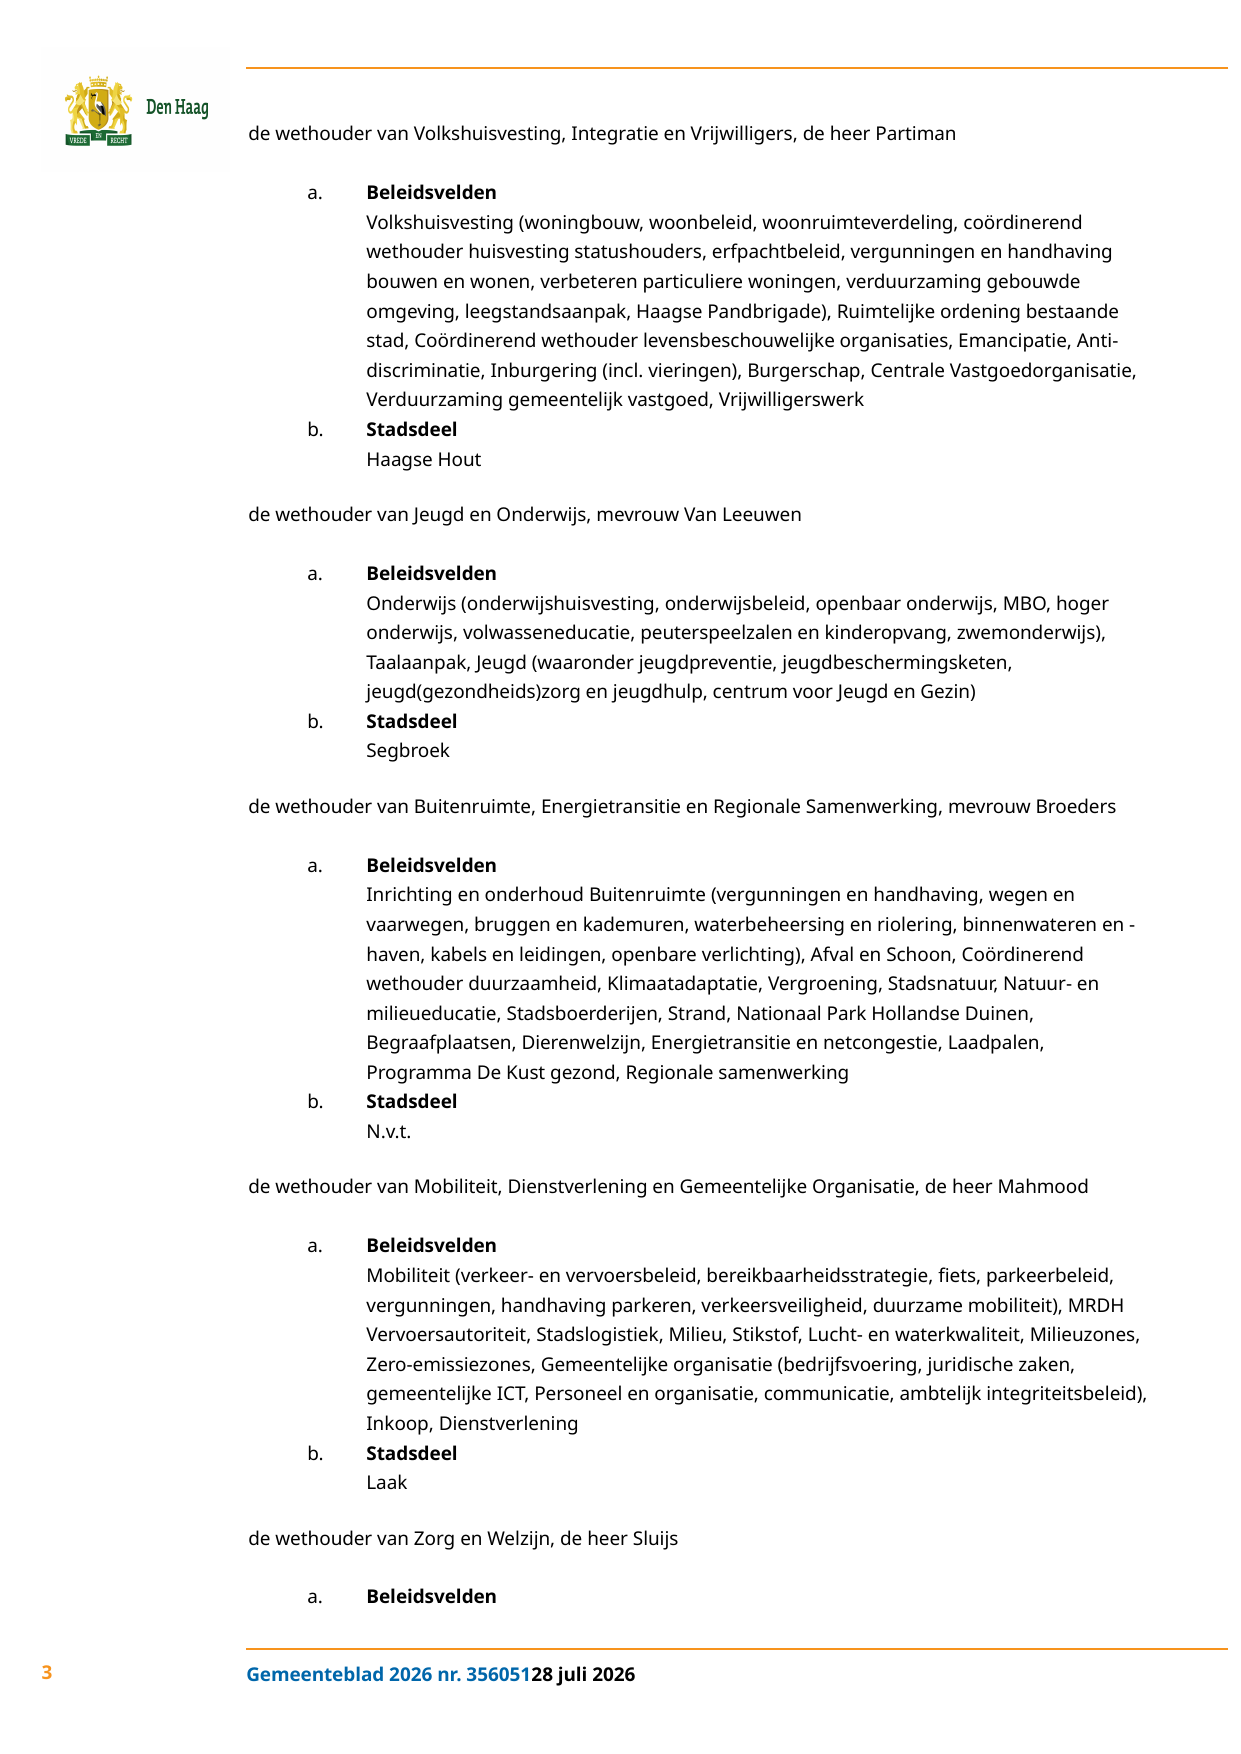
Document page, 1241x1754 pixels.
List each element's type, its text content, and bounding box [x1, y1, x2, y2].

list Beleidsvelden [307, 560, 1152, 586]
list Stadsdeel [307, 416, 1152, 442]
table_header de wethouder van Volkshuisvesting, Integratie en Vrijwilligers, de heer Partiman [248, 121, 1152, 146]
table_header de wethouder van Zorg en Welzijn, de heer Sluijs [248, 1525, 1152, 1551]
list Mobiliteit (verkeer- en vervoersbeleid, bereikbaarheidsstrategie, fiets, parkeerbeleid, vergunningen, handhaving parkeren, verkeersveiligheid, duurzame mobiliteit), MRDH Vervoersautoriteit, Stadslogistiek, Milieu, Stikstof, Lucht- en waterkwaliteit, Milieuzones, Zero-emissiezones, Gemeentelijke organisatie (bedrijfsvoering, juridische zaken, gemeentelijke ICT, Personeel en organisatie, communicatie, ambtelijk integriteitsbeleid), Inkoop, Dienstverlening [307, 1262, 1152, 1436]
list Haagse Hout [307, 446, 1152, 472]
list Segbroek [307, 738, 1152, 763]
table_header de wethouder van Buitenruimte, Energietransitie en Regionale Samenwerking, mevrouw Broeders [248, 793, 1152, 819]
list N.v.t. [307, 1118, 1152, 1144]
list Beleidsvelden [307, 1584, 1152, 1609]
list Laak [307, 1469, 1152, 1495]
list Inrichting en onderhoud Buitenruimte (vergunningen en handhaving, wegen en vaarwegen, bruggen en kademuren, waterbeheersing en riolering, binnenwateren en -haven, kabels en leidingen, openbare verlichting), Afval en Schoon, Coördinerend wethouder duurzaamheid, Klimaatadaptatie, Vergroening, Stadsnatuur, Natuur- en milieueducatie, Stadsboerderijen, Strand, Nationaal Park Hollandse Duinen, Begraafplaatsen, Dierenwelzijn, Energietransitie en netcongestie, Laadpalen, Programma De Kust gezond, Regionale samenwerking [307, 882, 1152, 1085]
table_header de wethouder van Jeugd en Onderwijs, mevrouw Van Leeuwen [248, 501, 1152, 527]
list Stadsdeel [307, 708, 1152, 734]
list Beleidsvelden [307, 1233, 1152, 1258]
list Stadsdeel [307, 1089, 1152, 1114]
table_header de wethouder van Mobiliteit, Dienstverlening en Gemeentelijke Organisatie, de heer Mahmood [248, 1174, 1152, 1199]
picture [41, 47, 231, 172]
list Beleidsvelden [307, 179, 1152, 205]
list Volkshuisvesting (woningbouw, woonbeleid, woonruimteverdeling, coördinerend wethouder huisvesting statushouders, erfpachtbeleid, vergunningen en handhaving bouwen en wonen, verbeteren particuliere woningen, verduurzaming gebouwde omgeving, leegstandsaanpak, Haagse Pandbrigade), Ruimtelijke ordening bestaande stad, Coördinerend wethouder levensbeschouwelijke organisaties, Emancipatie, Anti-discriminatie, Inburgering (incl. vieringen), Burgerschap, Centrale Vastgoedorganisatie, Verduurzaming gemeentelijk vastgoed, Vrijwilligerswerk [307, 209, 1152, 412]
list Stadsdeel [307, 1440, 1152, 1466]
list Beleidsvelden [307, 852, 1152, 878]
list Onderwijs (onderwijshuisvesting, onderwijsbeleid, openbaar onderwijs, MBO, hoger onderwijs, volwasseneducatie, peuterspeelzalen en kinderopvang, zwemonderwijs), Taalaanpak, Jeugd (waaronder jeugdpreventie, jeugdbeschermingsketen, jeugd(gezondheids)zorg en jeugdhulp, centrum voor Jeugd en Gezin) [307, 590, 1152, 704]
